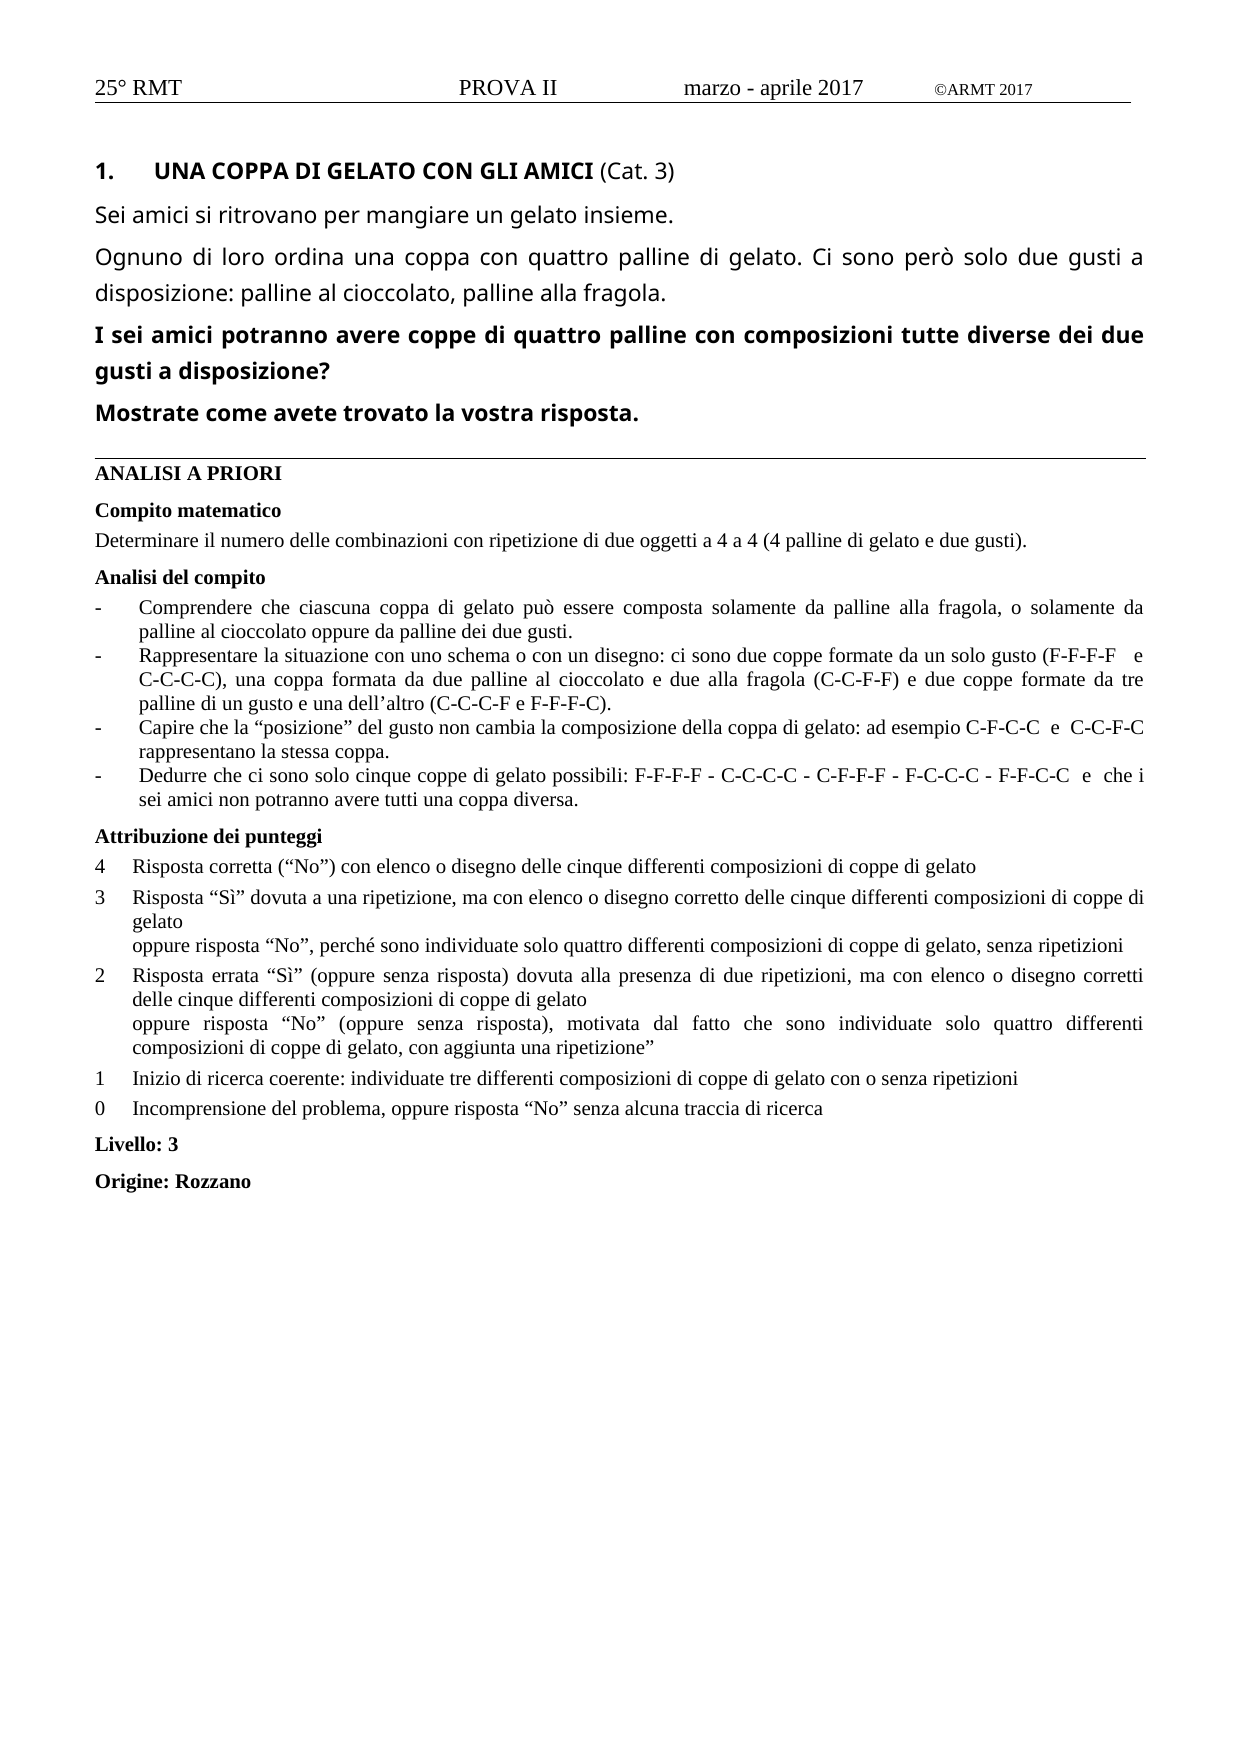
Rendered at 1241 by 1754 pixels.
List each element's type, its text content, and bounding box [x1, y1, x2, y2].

text - Comprendere che ciascuna coppa di gelato può essere composta solamente da palline alla fragola, o solamente da palline al cioccolato oppure da palline dei due gusti. [94, 595, 1146, 643]
text Attribuzione dei punteggi [94, 824, 1146, 848]
text Mostrate come avete trovato la vostra risposta. [94, 397, 1146, 428]
text Ognuno di loro ordina una coppa con quattro palline di gelato. Ci sono però solo due gusti a disposizione: palline al cioccolato, palline alla fragola. [94, 241, 1146, 308]
text 1. UNA COPPA DI GELATO CON GLI AMICI (Cat. 3) [94, 155, 1146, 186]
text Determinare il numero delle combinazioni con ripetizione di due oggetti a 4 a 4 (4 palline di gelato e due gusti). [94, 528, 1146, 552]
text Analisi del compito [94, 564, 1146, 589]
text Origine: Rozzano [94, 1169, 1146, 1193]
text Compito matematico [94, 498, 1146, 522]
text Sei amici si ritrovano per mangiare un gelato insieme. [94, 199, 1146, 230]
text I sei amici potranno avere coppe di quattro palline con composizioni tutte diverse dei due gusti a disposizione? [94, 319, 1146, 386]
text oppure risposta “No”, perché sono individuate solo quattro differenti composizioni di coppe di gelato, senza ripetizioni [94, 933, 1146, 957]
text oppure risposta “No” (oppure senza risposta), motivata dal fatto che sono individuate solo quattro differenti composizioni di coppe di gelato, con aggiunta una ripetizione” [94, 1011, 1146, 1059]
text Livello: 3 [94, 1132, 1146, 1156]
text - Dedurre che ci sono solo cinque coppe di gelato possibili: F-F-F-F - C-C-C-C - C-F-F-F - F-C-C-C - F-F-C-C e che i sei amici non potranno avere tutti una coppa diversa. [94, 763, 1146, 811]
text 2 Risposta errata “Sì” (oppure senza risposta) dovuta alla presenza di due ripetizioni, ma con elenco o disegno corretti delle cinque differenti composizioni di coppe di gelato [94, 963, 1146, 1011]
text - Capire che la “posizione” del gusto non cambia la composizione della coppa di gelato: ad esempio C-F-C-C e C-C-F-C rappresentano la stessa coppa. [94, 715, 1146, 763]
text Analisi a priori [94, 459, 1146, 485]
text 4 Risposta corretta (“No”) con elenco o disegno delle cinque differenti composizioni di coppe di gelato [94, 854, 1146, 878]
text - Rappresentare la situazione con uno schema o con un disegno: ci sono due coppe formate da un solo gusto (F-F-F-F e C-C-C-C), una coppa formata da due palline al cioccolato e due alla fragola (C-C-F-F) e due coppe formate da tre palline di un gusto e una dell’altro (C-C-C-F e F-F-F-C). [94, 643, 1146, 715]
text 0 Incomprensione del problema, oppure risposta “No” senza alcuna traccia di ricerca [94, 1096, 1146, 1120]
text 3 Risposta “Sì” dovuta a una ripetizione, ma con elenco o disegno corretto delle cinque differenti composizioni di coppe di gelato [94, 884, 1146, 933]
text 1 Inizio di ricerca coerente: individuate tre differenti composizioni di coppe di gelato con o senza ripetizioni [94, 1066, 1146, 1089]
